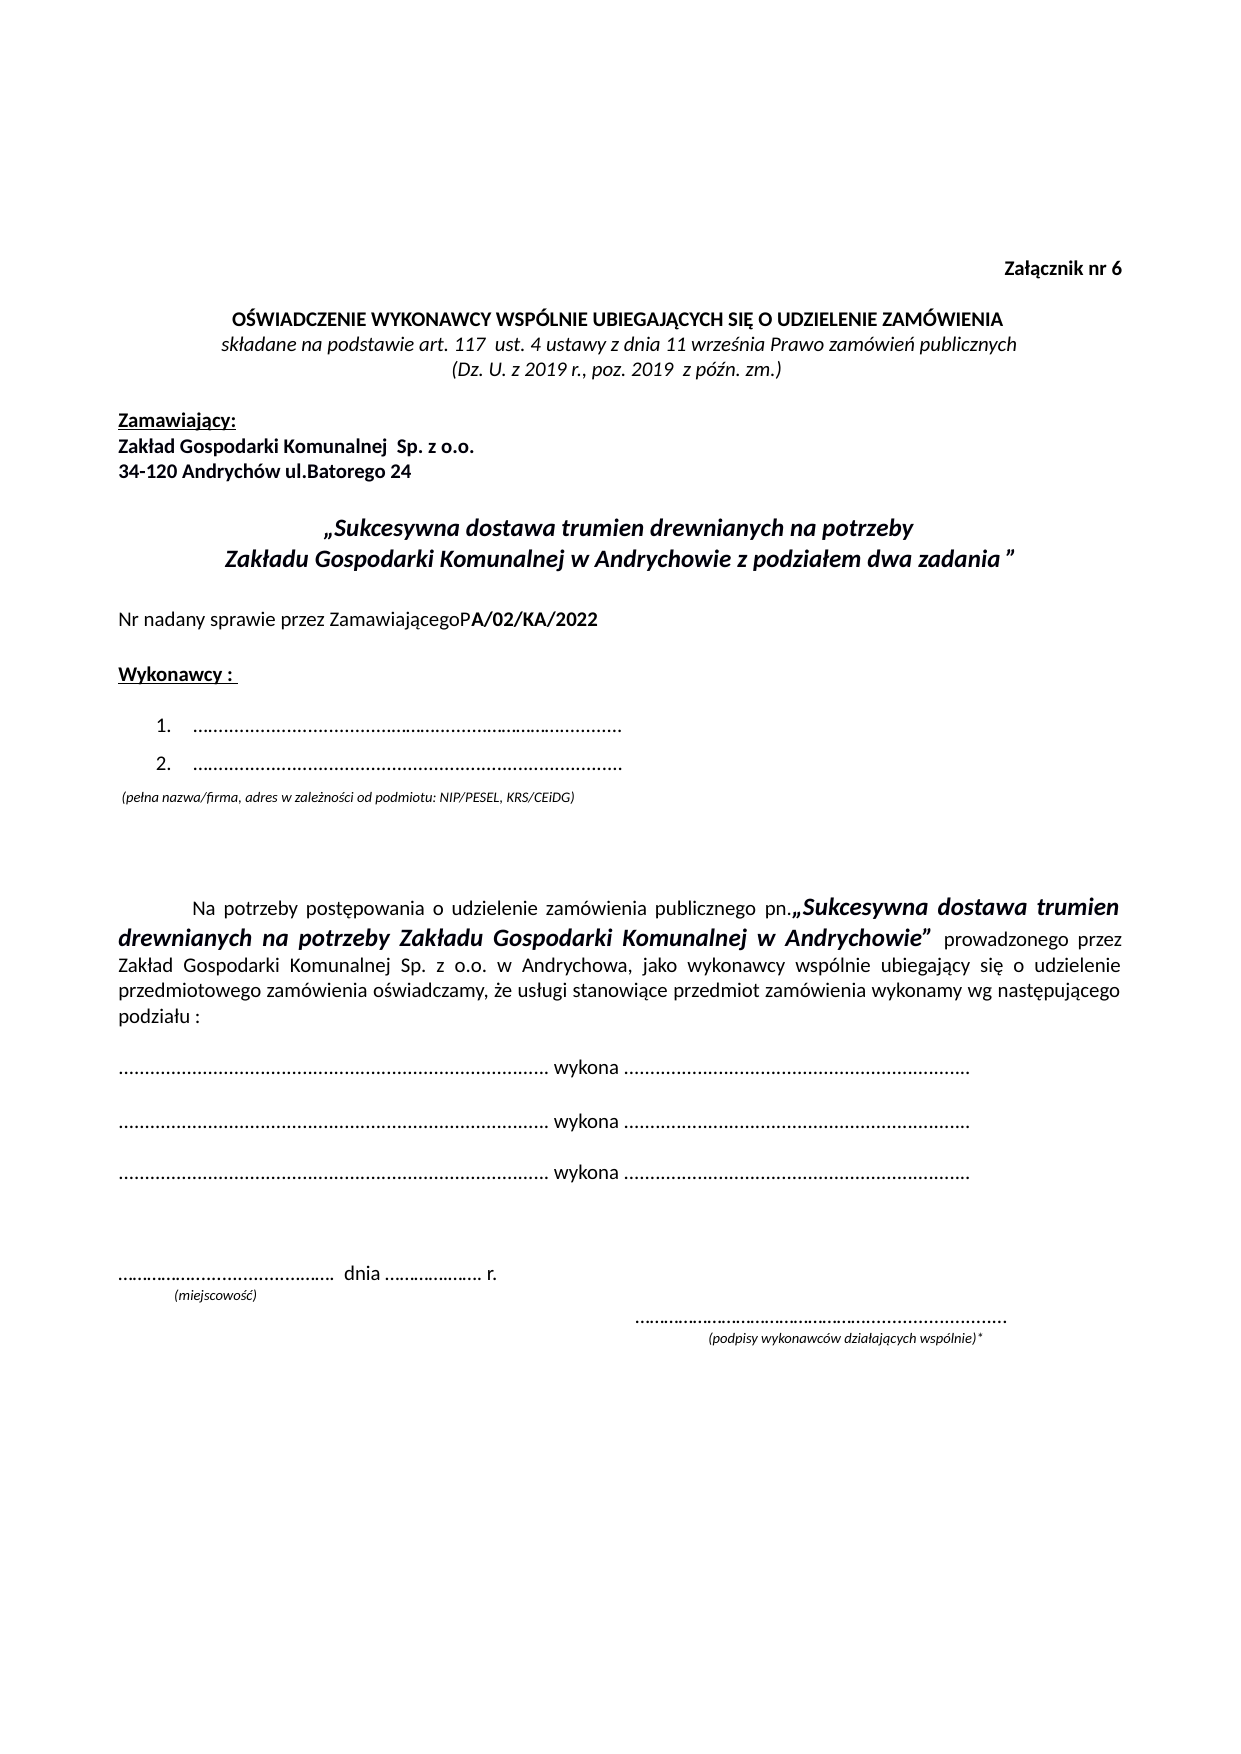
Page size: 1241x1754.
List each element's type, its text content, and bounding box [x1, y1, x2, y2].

list …...................................………..........……………............ [156, 712, 1122, 737]
text .................................................................................. wykona .................................................................. [118, 1054, 1122, 1079]
text …………….....................……. dnia ………….……. r. [118, 1261, 1122, 1286]
text Wykonawcy : [118, 661, 1122, 687]
text Zamawiający: [118, 407, 1122, 433]
text „Sukcesywna dostawa trumien drewnianych na potrzeby [118, 512, 1122, 543]
text Na potrzeby postępowania o udzielenie zamówienia publicznego pn.„Sukcesywna dostawa trumien drewnianych na potrzeby Zakładu Gospodarki Komunalnej w Andrychowie” prowadzonego przez Zakład Gospodarki Komunalnej Sp. z o.o. w Andrychowa, jako wykonawcy wspólnie ubiegający się o udzielenie przedmiotowego zamówienia oświadczamy, że usługi stanowiące przedmiot zamówienia wykonamy wg następującego podziału : [118, 891, 1122, 1028]
text .................................................................................. wykona .................................................................. [118, 1159, 1122, 1184]
text OŚWIADCZENIE WYKONAWCY WSPÓLNIE UBIEGAJĄCYCH SIĘ O UDZIELENIE ZAMÓWIENIA [118, 306, 1122, 331]
text Zakładu Gospodarki Komunalnej w Andrychowie z podziałem dwa zadania ” [118, 543, 1122, 573]
text 34-120 Andrychów ul.Batorego 24 [118, 458, 1122, 484]
text (pełna nazwa/firma, adres w zależności od podmiotu: NIP/PESEL, KRS/CEiDG) [118, 788, 1122, 806]
text Załącznik nr 6 [118, 255, 1122, 280]
text składane na podstawie art. 117 ust. 4 ustawy z dnia 11 września Prawo zamówień publicznych (Dz. U. z 2019 r., poz. 2019 z późn. zm.) [118, 331, 1122, 382]
text Zakład Gospodarki Komunalnej Sp. z o.o. [118, 433, 1122, 458]
text (podpisy wykonawców działających wspólnie)* [708, 1329, 1122, 1347]
text …………………………………………........................... [118, 1304, 1122, 1329]
text Nr nadany sprawie przez ZamawiającegoPA/02/KA/2022 [118, 607, 1122, 632]
text .................................................................................. wykona .................................................................. [118, 1108, 1122, 1133]
list …............................................................................... [156, 750, 1122, 776]
text (miejscowość) [118, 1286, 1122, 1304]
